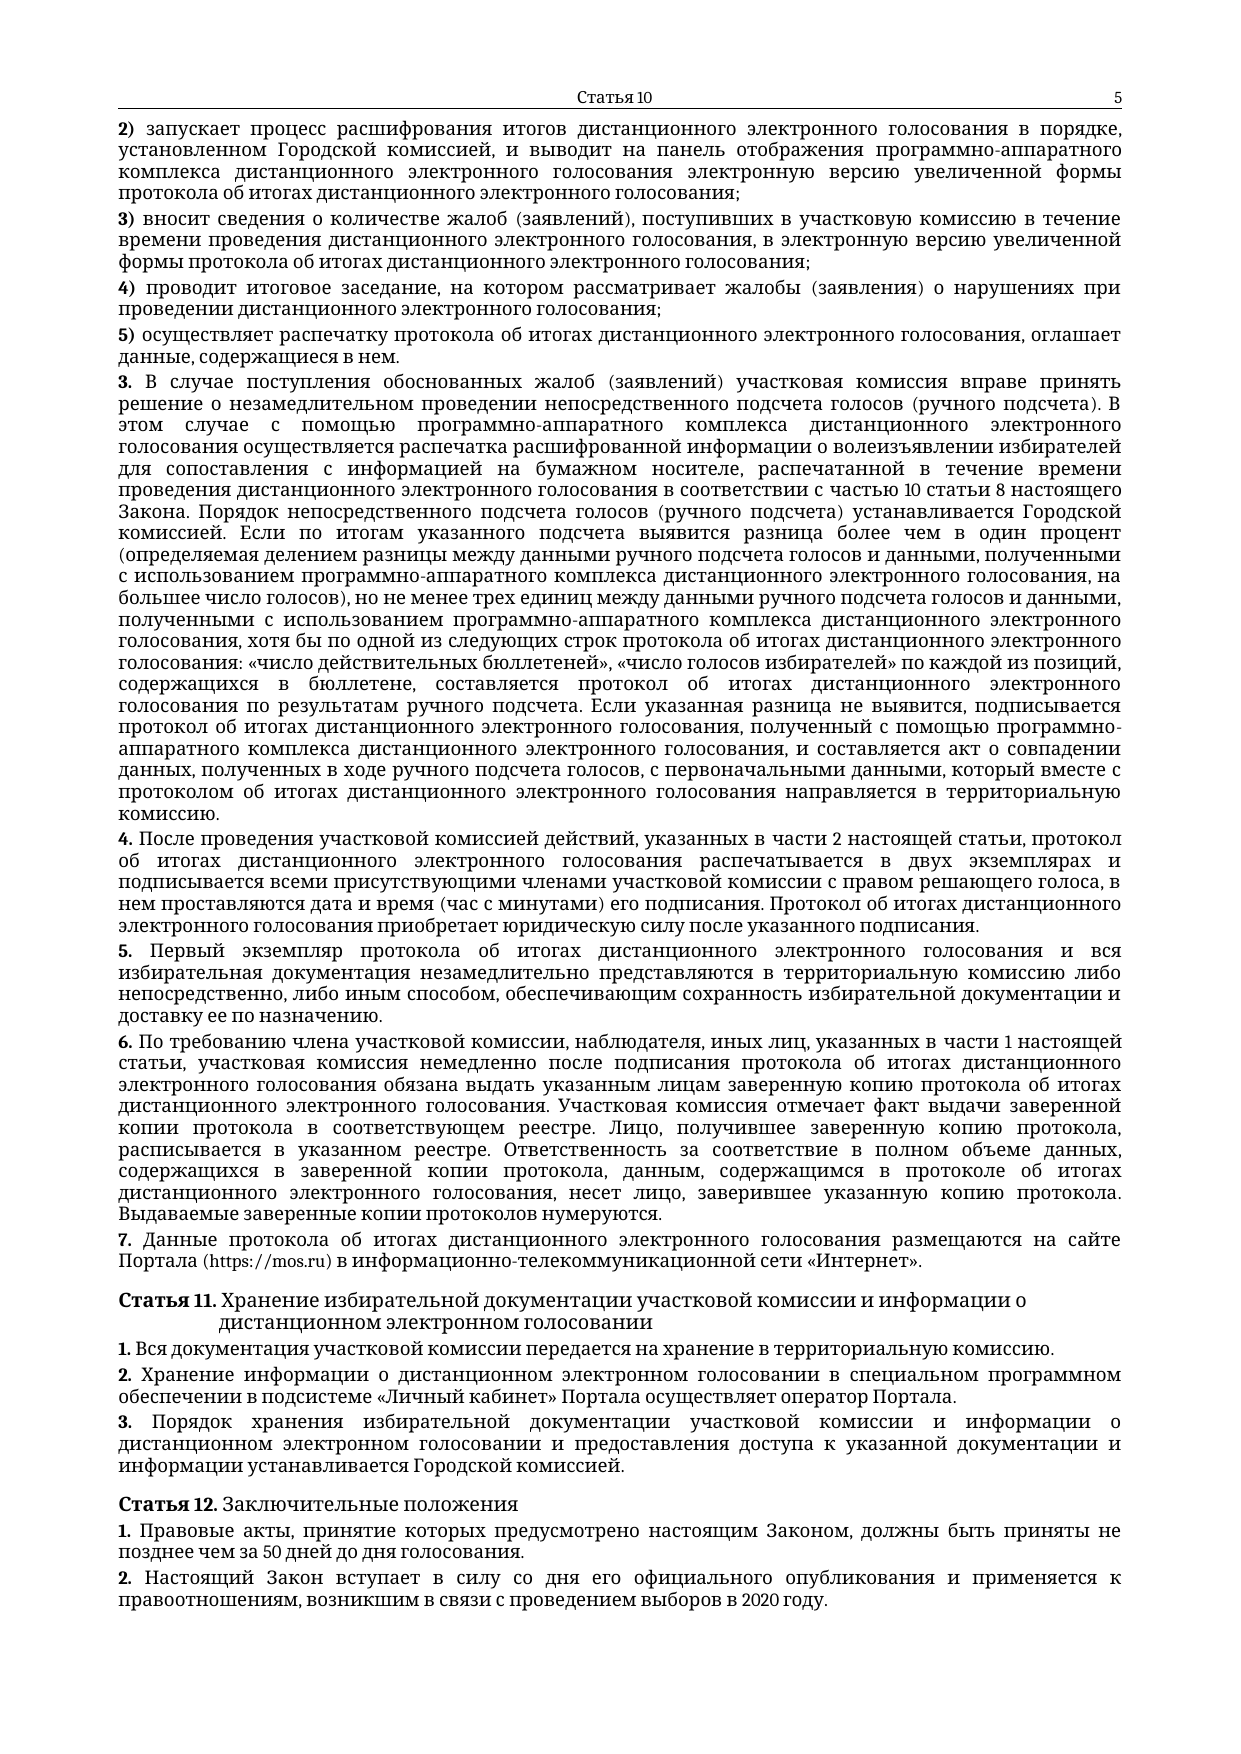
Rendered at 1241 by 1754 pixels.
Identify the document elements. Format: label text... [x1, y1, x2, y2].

text 7. Данные протокола об итогах дистанционного электронного голосования размещаются на сайте Портала (https://mos.ru) в информационно-телекоммуникационной сети «Интернет». [118, 1229, 1122, 1273]
text 3) вносит сведения о количестве жалоб (заявлений), поступивших в участковую комиссию в течение времени проведения дистанционного электронного голосования, в электронную версию увеличенной формы протокола об итогах дистанционного электронного голосования; [118, 208, 1122, 273]
text 4) проводит итоговое заседание, на котором рассматривает жалобы (заявления) о нарушениях при проведении дистанционного электронного голосования; [118, 277, 1122, 320]
text 1. Вся документация участковой комиссии передается на хранение в территориальную комиссию. [118, 1339, 1122, 1361]
text 5) осуществляет распечатку протокола об итогах дистанционного электронного голосования, оглашает данные, содержащиеся в нем. [118, 324, 1122, 368]
text 2) запускает процесс расшифрования итогов дистанционного электронного голосования в порядке, установленном Городской комиссией, и выводит на панель отображения программно-аппаратного комплекса дистанционного электронного голосования электронную версию увеличенной формы протокола об итогах дистанционного электронного голосования; [118, 118, 1122, 204]
text 1. Правовые акты, принятие которых предусмотрено настоящим Законом, должны быть приняты не позднее чем за 50 дней до дня голосования. [118, 1520, 1122, 1563]
text 5. Первый экземпляр протокола об итогах дистанционного электронного голосования и вся избирательная документация незамедлительно представляются в территориальную комиссию либо непосредственно, либо иным способом, обеспечивающим сохранность избирательной документации и доставку ее по назначению. [118, 941, 1122, 1027]
text 2. Хранение информации о дистанционном электронном голосовании в специальном программном обеспечении в подсистеме «Личный кабинет» Портала осуществляет оператор Портала. [118, 1365, 1122, 1408]
text 6. По требованию члена участковой комиссии, наблюдателя, иных лиц, указанных в части 1 настоящей статьи, участковая комиссия немедленно после подписания протокола об итогах дистанционного электронного голосования обязана выдать указанным лицам заверенную копию протокола об итогах дистанционного электронного голосования. Участковая комиссия отмечает факт выдачи заверенной копии протокола в соответствующем реестре. Лицо, получившее заверенную копию протокола, расписывается в указанном реестре. Ответственность за соответствие в полном объеме данных, содержащихся в заверенной копии протокола, данным, содержащимся в протоколе об итогах дистанционного электронного голосования, несет лицо, заверившее указанную копию протокола. Выдаваемые заверенные копии протоколов нумеруются. [118, 1031, 1122, 1225]
subtitle Статья 11. Хранение избирательной документации участковой комиссии и информации о дистанционном электронном голосовании [118, 1289, 1122, 1335]
text 2. Настоящий Закон вступает в силу со дня его официального опубликования и применяется к правоотношениям, возникшим в связи с проведением выборов в 2020 году. [118, 1567, 1122, 1611]
text 3. В случае поступления обоснованных жалоб (заявлений) участковая комиссия вправе принять решение о незамедлительном проведении непосредственного подсчета голосов (ручного подсчета). В этом случае с помощью программно-аппаратного комплекса дистанционного электронного голосования осуществляется распечатка расшифрованной информации о волеизъявлении избирателей для сопоставления с информацией на бумажном носителе, распечатанной в течение времени проведения дистанционного электронного голосования в соответствии с частью 10 статьи 8 настоящего Закона. Порядок непосредственного подсчета голосов (ручного подсчета) устанавливается Городской комиссией. Если по итогам указанного подсчета выявится разница более чем в один процент (определяемая делением разницы между данными ручного подсчета голосов и данными, полученными с использованием программно-аппаратного комплекса дистанционного электронного голосования, на большее число голосов), но не менее трех единиц между данными ручного подсчета голосов и данными, полученными с использованием программно-аппаратного комплекса дистанционного электронного голосования, хотя бы по одной из следующих строк протокола об итогах дистанционного электронного голосования: «число действительных бюллетеней», «число голосов избирателей» по каждой из позиций, содержащихся в бюллетене, составляется протокол об итогах дистанционного электронного голосования по результатам ручного подсчета. Если указанная разница не выявится, подписывается протокол об итогах дистанционного электронного голосования, полученный с помощью программно-аппаратного комплекса дистанционного электронного голосования, и составляется акт о совпадении данных, полученных в ходе ручного подсчета голосов, с первоначальными данными, который вместе с протоколом об итогах дистанционного электронного голосования направляется в территориальную комиссию. [118, 372, 1122, 825]
subtitle Статья 12. Заключительные положения [118, 1493, 1122, 1516]
text 4. После проведения участковой комиссией действий, указанных в части 2 настоящей статьи, протокол об итогах дистанционного электронного голосования распечатывается в двух экземплярах и подписывается всеми присутствующими членами участковой комиссии с правом решающего голоса, в нем проставляются дата и время (час с минутами) его подписания. Протокол об итогах дистанционного электронного голосования приобретает юридическую силу после указанного подписания. [118, 829, 1122, 937]
text 3. Порядок хранения избирательной документации участковой комиссии и информации о дистанционном электронном голосовании и предоставления доступа к указанной документации и информации устанавливается Городской комиссией. [118, 1412, 1122, 1477]
